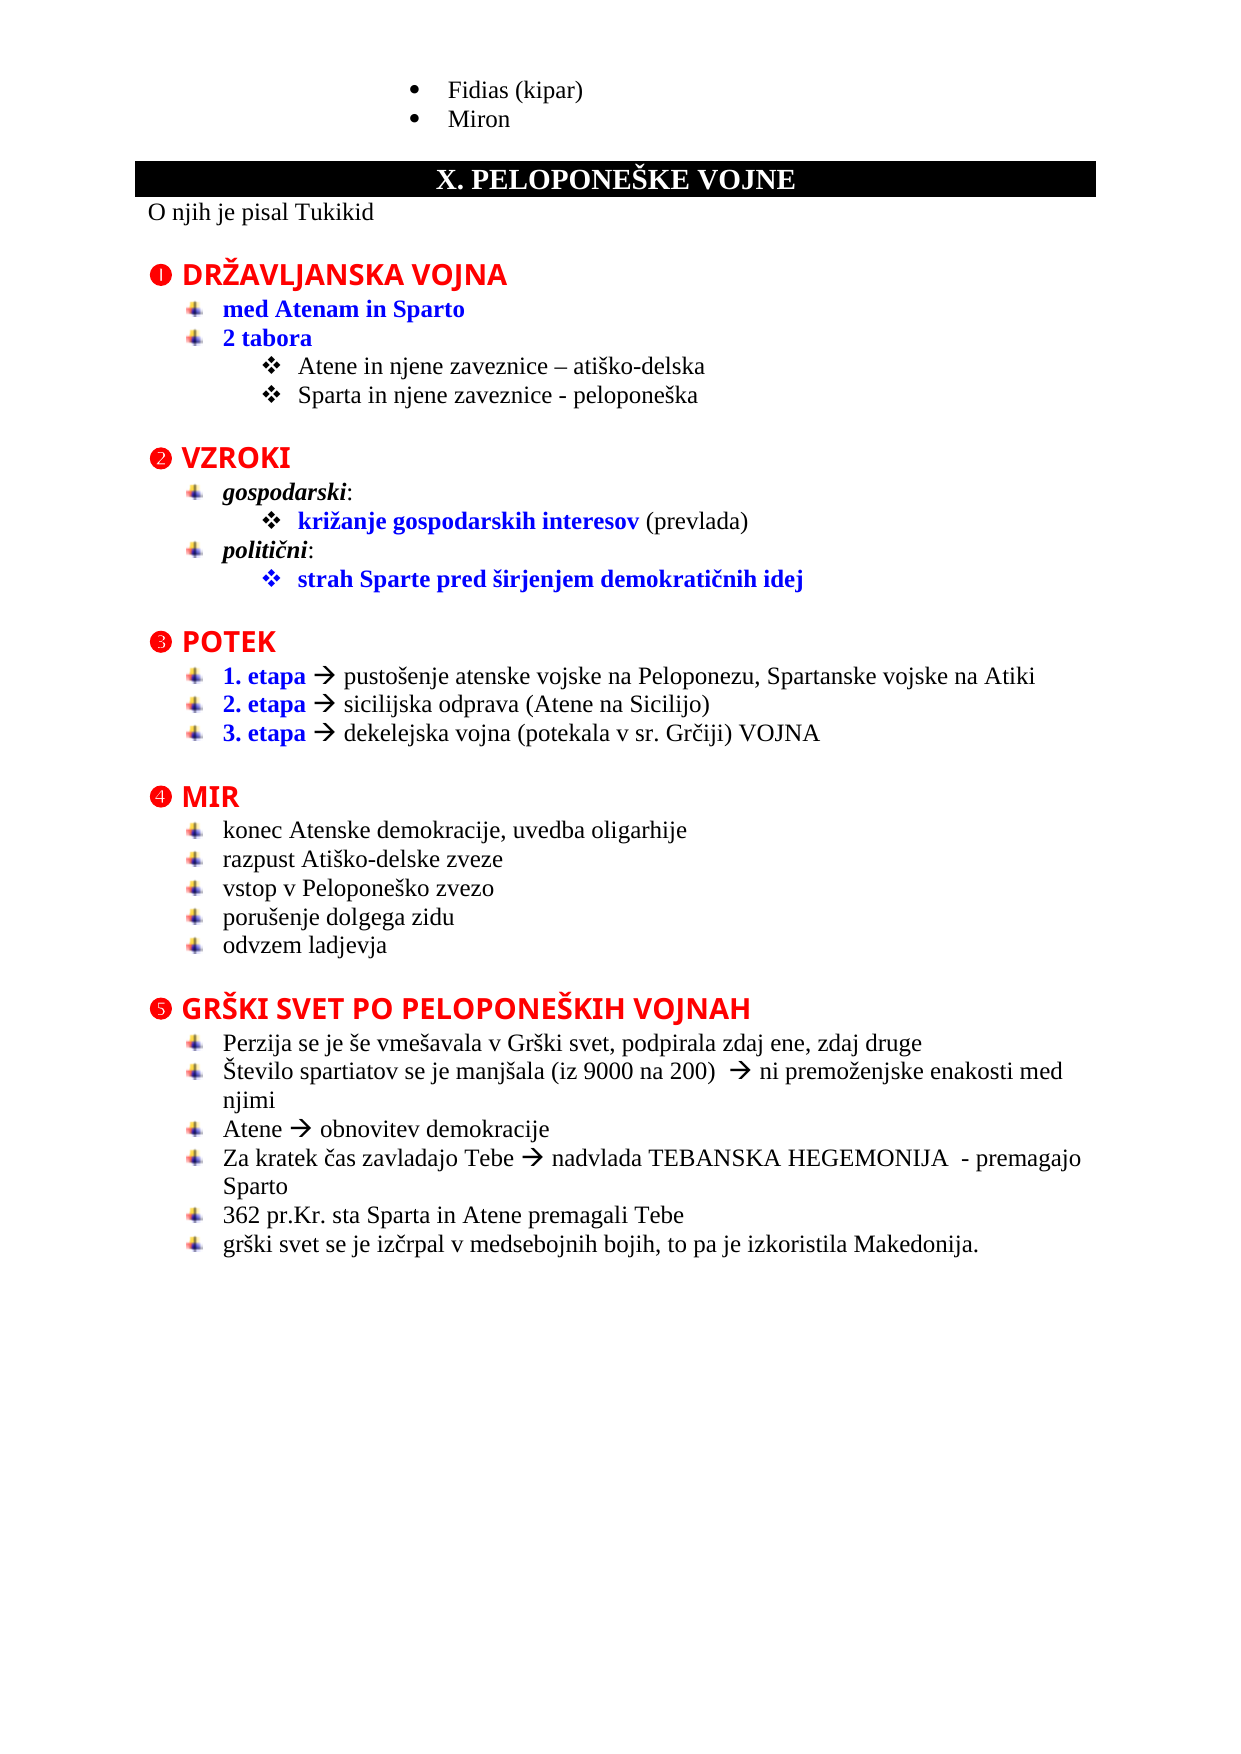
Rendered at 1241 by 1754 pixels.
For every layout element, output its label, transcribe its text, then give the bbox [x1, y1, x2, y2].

text  VZROKI [148, 438, 1093, 477]
list 2 tabora [185, 323, 1093, 351]
list gospodarski: [185, 477, 1093, 506]
list Perzija se je še vmešavala v Grški svet, podpirala zdaj ene, zdaj druge [185, 1028, 1093, 1056]
picture [186, 1062, 203, 1080]
picture [186, 695, 203, 713]
picture [186, 1235, 203, 1252]
list 362 pr.Kr. sta Sparta in Atene premagali Tebe [185, 1200, 1093, 1229]
picture [186, 724, 203, 741]
text O njih je pisal Tukikid [148, 197, 1093, 226]
list Atene in njene zaveznice – atiško-delska [260, 351, 1093, 380]
picture [186, 1206, 203, 1223]
list Miron [410, 104, 1093, 132]
picture [186, 328, 203, 346]
list Za kratek čas zavladajo Tebe  nadvlada TEBANSKA HEGEMONIJA - premagajo Sparto [185, 1143, 1093, 1200]
list odvzem ladjevja [185, 931, 1093, 959]
text  GRŠKI SVET PO PELOPONEŠKIH VOJNAH [148, 988, 1093, 1028]
list Število spartiatov se je manjšala (iz 9000 na 200)  ni premoženjske enakosti med njimi [185, 1056, 1093, 1114]
text  DRŽAVLJANSKA VOJNA [148, 254, 1093, 294]
list strah Sparte pred širjenjem demokratičnih idej [260, 564, 1093, 592]
picture [186, 483, 203, 500]
picture [186, 540, 203, 558]
picture [186, 1148, 203, 1166]
picture [186, 1120, 203, 1137]
list Sparta in njene zaveznice - peloponeška [260, 380, 1093, 409]
list Atene  obnovitev demokracije [185, 1114, 1093, 1143]
list porušenje dolgega zidu [185, 902, 1093, 931]
list 1. etapa  pustošenje atenske vojske na Peloponezu, Spartanske vojske na Atiki [185, 661, 1093, 689]
list 2. etapa  sicilijska odprava (Atene na Sicilijo) [185, 689, 1093, 718]
list politični: [185, 535, 1093, 564]
text  POTEK [148, 621, 1093, 661]
picture [186, 821, 203, 839]
list grški svet se je izčrpal v medsebojnih bojih, to pa je izkoristila Makedonija. [185, 1229, 1093, 1258]
picture [186, 300, 203, 317]
table_header X. PELOPONEŠKE VOJNE [136, 162, 1095, 196]
picture [186, 879, 203, 896]
picture [186, 936, 203, 954]
list vstop v Peloponeško zvezo [185, 873, 1093, 902]
list 3. etapa  dekelejska vojna (potekala v sr. Grčiji) VOJNA [185, 718, 1093, 747]
picture [186, 907, 203, 925]
list med Atenam in Sparto [185, 294, 1093, 323]
list Fidias (kipar) [410, 75, 1093, 104]
text  MIR [148, 776, 1093, 816]
picture [186, 850, 203, 867]
list razpust Atiško-delske zveze [185, 844, 1093, 873]
picture [186, 1033, 203, 1051]
picture [186, 666, 203, 684]
list križanje gospodarskih interesov (prevlada) [260, 506, 1093, 535]
list konec Atenske demokracije, uvedba oligarhije [185, 816, 1093, 844]
